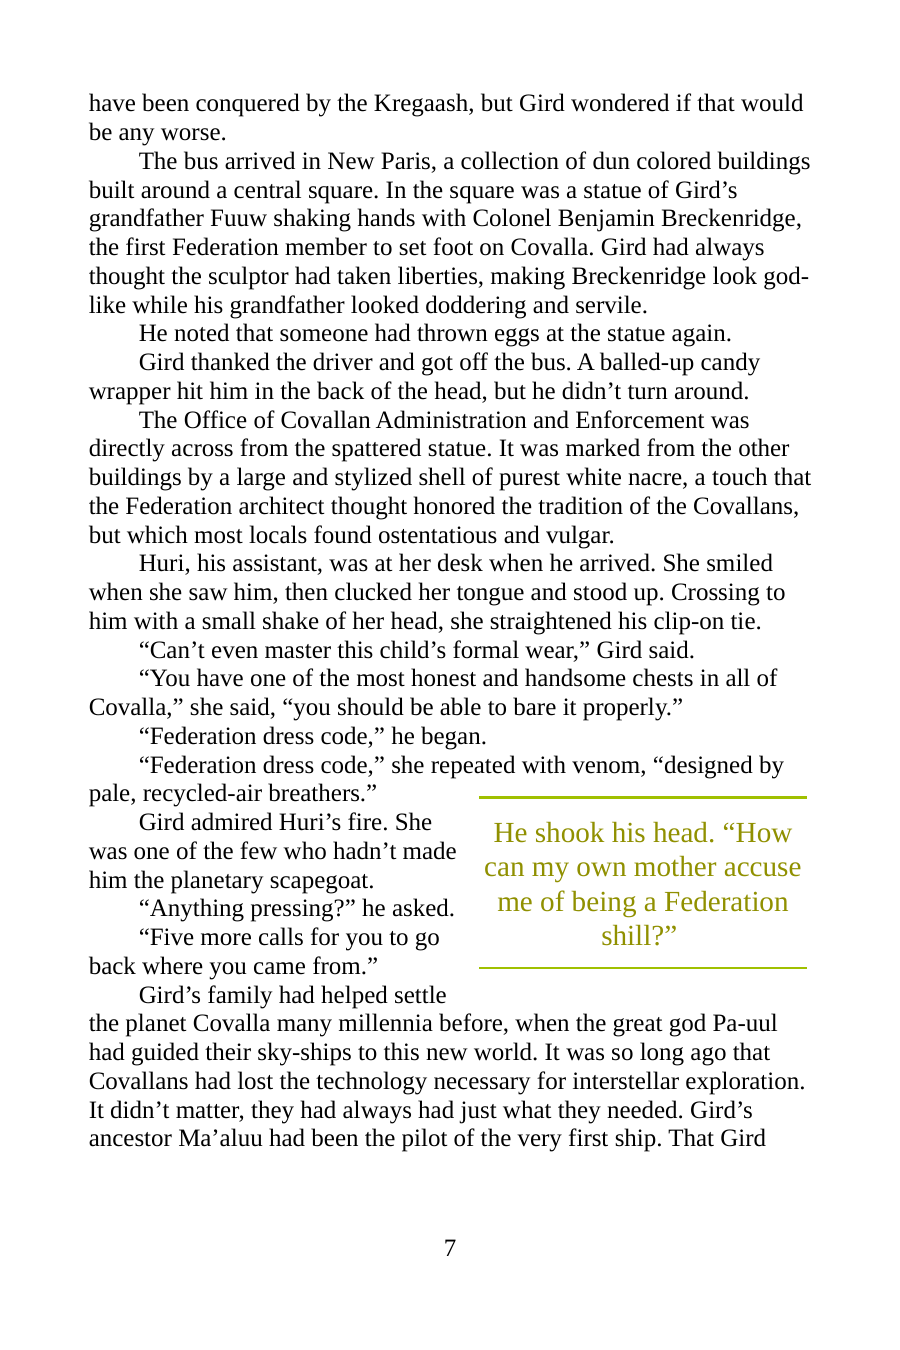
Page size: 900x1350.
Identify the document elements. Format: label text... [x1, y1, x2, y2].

text “Anything pressing?” he asked. [88, 893, 479, 922]
text He noted that someone had thrown eggs at the statue again. [88, 318, 811, 347]
text “Can’t even master this child’s formal wear,” Gird said. [88, 635, 811, 663]
text Gird thanked the driver and got off the bus. A balled-up candy wrapper hit him in the back of the head, but he didn’t turn around. [88, 347, 811, 405]
text Gird’s family had helped settle the planet Covalla many millennia before, when the great god Pa-uul had guided their sky-ships to this new world. It was so long ago that Covallans had lost the technology necessary for interstellar exploration. It didn’t matter, they had always had just what they needed. Gird’s ancestor Ma’aluu had been the pilot of the very first ship. That Gird [88, 980, 811, 1152]
text “Federation dress code,” he began. [88, 721, 811, 750]
text “Federation dress code,” she repeated with venom, “designed by pale, recycled-air breathers.” [88, 750, 811, 814]
text [479, 952, 807, 967]
text He shook his head. “How can my own mother accuse me of being a Federation shill?” [479, 814, 807, 952]
text have been conquered by the Kregaash, but Gird wondered if that would be any worse. [88, 88, 811, 146]
text The bus arrived in New Paris, a collection of dun colored buildings built around a central square. In the square was a statue of Gird’s grandfather Fuuw shaking hands with Colonel Benjamin Breckenridge, the first Federation member to set foot on Covalla. Gird had always thought the sculptor had taken liberties, making Breckenridge look god-like while his grandfather looked doddering and servile. [88, 146, 811, 318]
text Huri, his assistant, was at her desk when he arrived. She smiled when she saw him, then clucked her tongue and stood up. Crossing to him with a small shake of her head, she straightened his clip-on tie. [88, 548, 811, 635]
text “Five more calls for you to go back where you came from.” [88, 922, 811, 980]
text “You have one of the most honest and handsome chests in all of Covalla,” she said, “you should be able to bare it properly.” [88, 663, 811, 721]
text The Office of Covallan Administration and Enforcement was directly across from the spattered statue. It was marked from the other buildings by a large and stylized shell of purest white nacre, a touch that the Federation architect thought honored the tradition of the Covallans, but which most locals found ostentatious and vulgar. [88, 405, 811, 548]
text Gird admired Huri’s fire. She was one of the few who hadn’t made him the planetary scapegoat. [88, 807, 479, 893]
